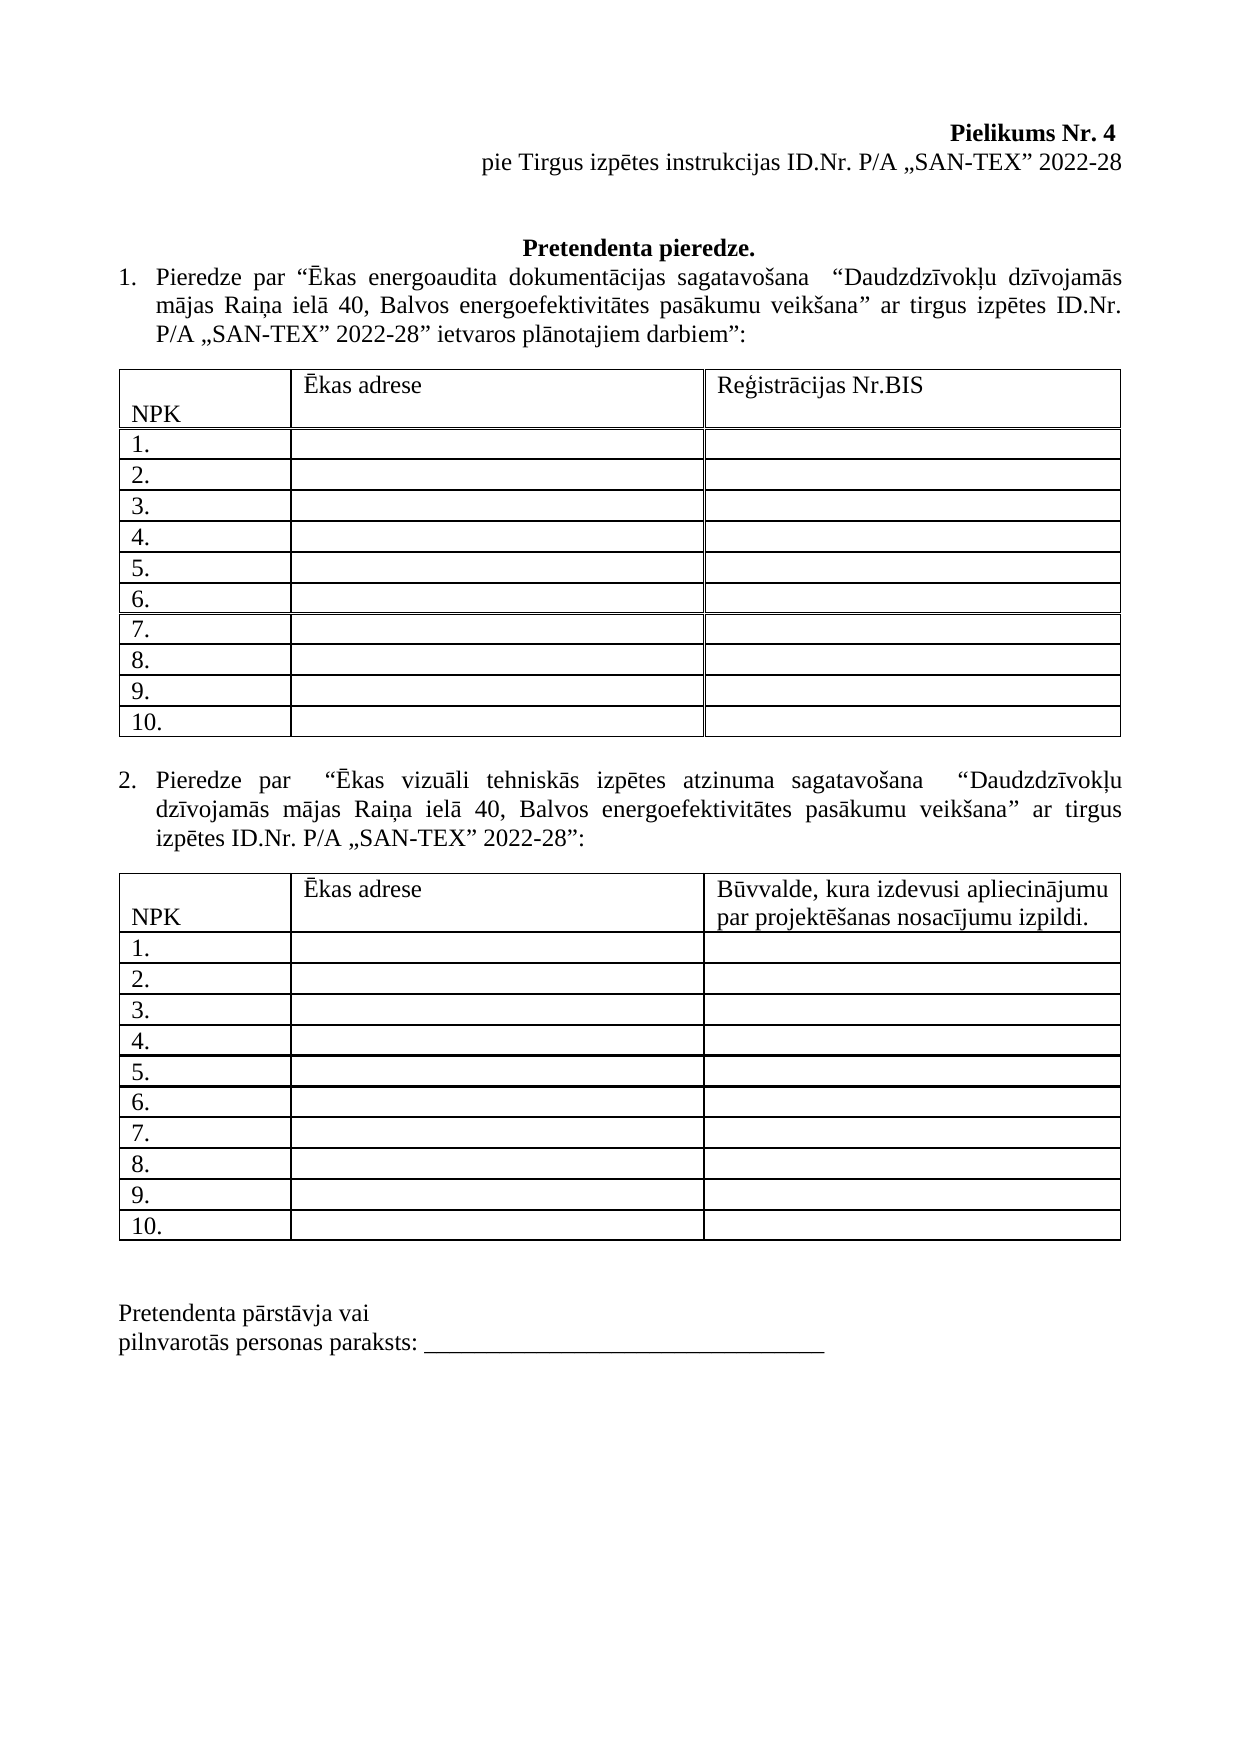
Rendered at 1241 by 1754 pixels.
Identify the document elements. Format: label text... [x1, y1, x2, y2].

table_cell [705, 1149, 1120, 1178]
text Pretendenta pārstāvja vai [118, 1298, 1122, 1327]
table_cell [292, 1118, 703, 1147]
table_cell [706, 553, 1120, 582]
table_cell [120, 1149, 290, 1178]
table_cell [120, 460, 290, 489]
table_cell [292, 584, 703, 612]
table_cell [292, 964, 703, 993]
table_header NPK [120, 370, 290, 427]
table_cell [120, 522, 290, 551]
table_cell [292, 1026, 703, 1054]
table_cell [292, 1088, 703, 1116]
table_cell [705, 1088, 1120, 1116]
table_cell [120, 1180, 290, 1209]
table_cell [292, 707, 703, 736]
table_cell [705, 1026, 1120, 1054]
table_cell [706, 460, 1120, 489]
table_cell [292, 933, 703, 962]
table_cell [705, 1118, 1120, 1147]
text Pretendenta pieredze. [156, 233, 1122, 262]
table_cell [706, 676, 1120, 705]
table_cell [292, 615, 703, 643]
text pie Tirgus izpētes instrukcijas ID.Nr. P/A „SAN-TEX” 2022-28 [118, 147, 1122, 176]
table_header Būvvalde, kura izdevusi apliecinājumu par projektēšanas nosacījumu izpildi. [705, 874, 1120, 931]
table_cell [120, 1057, 290, 1085]
table_cell [705, 1057, 1120, 1085]
table_cell [120, 584, 290, 612]
table_cell [120, 615, 290, 643]
table_cell [120, 1026, 290, 1054]
table_cell [706, 707, 1120, 736]
table_cell [706, 645, 1120, 674]
table_cell [706, 522, 1120, 551]
table_cell [292, 430, 703, 458]
table_cell [706, 491, 1120, 520]
table_cell [120, 491, 290, 520]
table_cell [120, 645, 290, 674]
table_cell [120, 1088, 290, 1116]
list Pieredze par “Ēkas vizuāli tehniskās izpētes atzinuma sagatavošana “Daudzdzīvokļu dzīvojamās mājas Raiņa ielā 40, Balvos energoefektivitātes pasākumu veikšana” ar tirgus izpētes ID.Nr. P/A „SAN-TEX” 2022-28”: [118, 766, 1122, 852]
table_header Reģistrācijas Nr.BIS [706, 370, 1120, 427]
table_cell [292, 1211, 703, 1239]
table_cell [705, 933, 1120, 962]
table_cell [120, 964, 290, 993]
list Pieredze par “Ēkas energoaudita dokumentācijas sagatavošana “Daudzdzīvokļu dzīvojamās mājas Raiņa ielā 40, Balvos energoefektivitātes pasākumu veikšana” ar tirgus izpētes ID.Nr. P/A „SAN-TEX” 2022-28” ietvaros plānotajiem darbiem”: [118, 262, 1122, 348]
table_cell [706, 430, 1120, 458]
table_cell [292, 1057, 703, 1085]
table_header Ēkas adrese [292, 874, 703, 931]
table_cell [120, 1211, 290, 1239]
text pilnvarotās personas paraksts: ________________________________ [118, 1327, 1122, 1356]
table_cell [120, 995, 290, 1024]
table_cell [292, 522, 703, 551]
table_cell [292, 553, 703, 582]
table_cell [292, 460, 703, 489]
table_cell [120, 430, 290, 458]
table_cell [292, 1149, 703, 1178]
table_cell [705, 964, 1120, 993]
table_header NPK [120, 874, 290, 931]
table_cell [120, 933, 290, 962]
table_cell [705, 1211, 1120, 1239]
table_cell [292, 1180, 703, 1209]
table_header Ēkas adrese [292, 370, 703, 427]
table_cell [120, 1118, 290, 1147]
table_cell [292, 995, 703, 1024]
table_cell [120, 707, 290, 736]
table_cell [706, 615, 1120, 643]
table_cell [120, 676, 290, 705]
table_cell [705, 995, 1120, 1024]
table_cell [706, 584, 1120, 612]
text Pielikums Nr. 4 [118, 118, 1122, 147]
table_cell [292, 491, 703, 520]
table_cell [705, 1180, 1120, 1209]
table_cell [292, 645, 703, 674]
table_cell [292, 676, 703, 705]
table_cell [120, 553, 290, 582]
